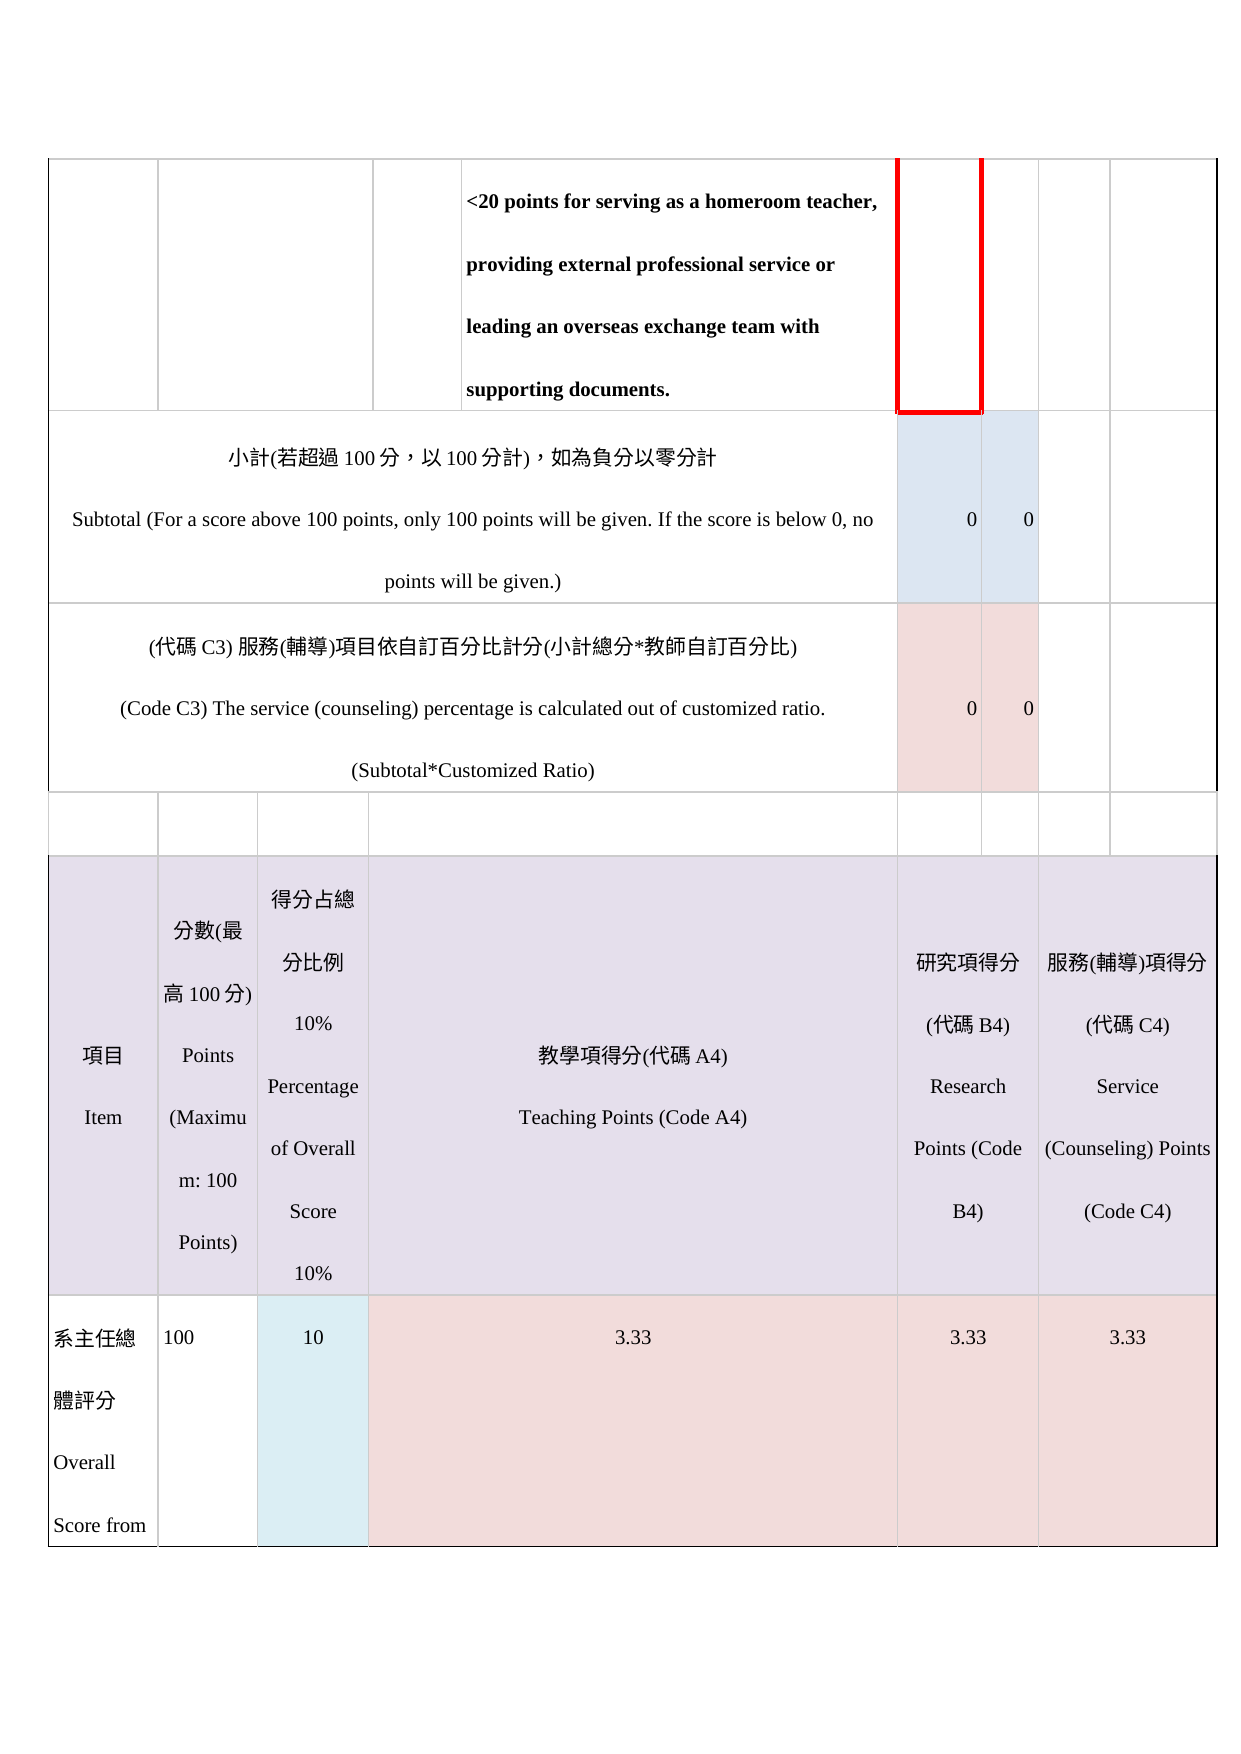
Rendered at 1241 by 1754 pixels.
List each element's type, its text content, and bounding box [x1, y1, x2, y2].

table_cell [1218, 410, 1230, 602]
table_cell 10 [258, 1296, 368, 1546]
table_cell <20 points for serving as a homeroom teacher, providing external professional service or leading an overseas exchange team with supporting documents. [462, 160, 895, 410]
table_cell [982, 793, 1038, 855]
table_cell 3.33 [1039, 1296, 1216, 1546]
table_cell [1218, 602, 1230, 791]
table_cell 得分占總分比例10% Percentage of Overall Score 10% [258, 857, 368, 1294]
table_cell [1218, 158, 1230, 410]
table_cell 100 [159, 1296, 257, 1546]
table_cell [159, 793, 257, 855]
table_cell [1230, 855, 1240, 1294]
table_cell 0 [898, 415, 981, 602]
table_cell [900, 160, 979, 410]
table_cell 0 [982, 411, 1038, 602]
table_cell [1230, 410, 1240, 602]
table_cell [1230, 602, 1240, 791]
table_cell 研究項得分(代碼B4) Research Points (Code B4) [898, 857, 1038, 1294]
table_cell 教學項得分(代碼A4) Teaching Points (Code A4) [369, 857, 897, 1294]
table_cell 3.33 [369, 1296, 897, 1546]
table_cell [1039, 793, 1109, 855]
table_cell [1230, 1294, 1240, 1546]
table_cell [898, 793, 981, 855]
table_cell 項目 Item [49, 857, 157, 1294]
table_cell 分數(最高100分) Points (Maximum: 100 Points) [159, 857, 257, 1294]
table_cell [258, 793, 368, 855]
table_cell [374, 160, 461, 410]
table_cell [1111, 160, 1216, 410]
table_cell [1111, 793, 1216, 855]
table_cell 服務(輔導)項得分(代碼C4) Service (Counseling) Points (Code C4) [1039, 857, 1216, 1294]
table_cell 系主任總體評分 Overall Score from [49, 1296, 157, 1546]
table_cell [984, 160, 1038, 410]
table_cell 0 [982, 604, 1038, 791]
table_cell 小計(若超過100分，以100分計)，如為負分以零分計 Subtotal (For a score above 100 points, only 100 points will be given. If the score is below 0, no points will be given.) [49, 411, 897, 602]
table_cell [1039, 604, 1109, 791]
table_cell [1111, 604, 1216, 791]
table_cell [1230, 158, 1240, 410]
table_cell [1111, 411, 1216, 602]
table_cell (代碼C3) 服務(輔導)項目依自訂百分比計分(小計總分*教師自訂百分比) (Code C3) The service (counseling) percentage is calculated out of customized ratio. (Subtotal*Customized Ratio) [49, 604, 897, 791]
table_cell [1039, 160, 1109, 410]
table_cell [159, 160, 372, 410]
table_cell [1039, 411, 1109, 602]
table_cell 0 [898, 604, 981, 791]
table_cell 3.33 [898, 1296, 1038, 1546]
table_cell [49, 793, 157, 855]
table_cell [369, 793, 897, 855]
table_cell [1218, 1294, 1230, 1546]
table_cell [1230, 791, 1240, 855]
table_cell [49, 160, 157, 410]
table_cell [1218, 855, 1230, 1294]
table_cell [1218, 791, 1230, 855]
